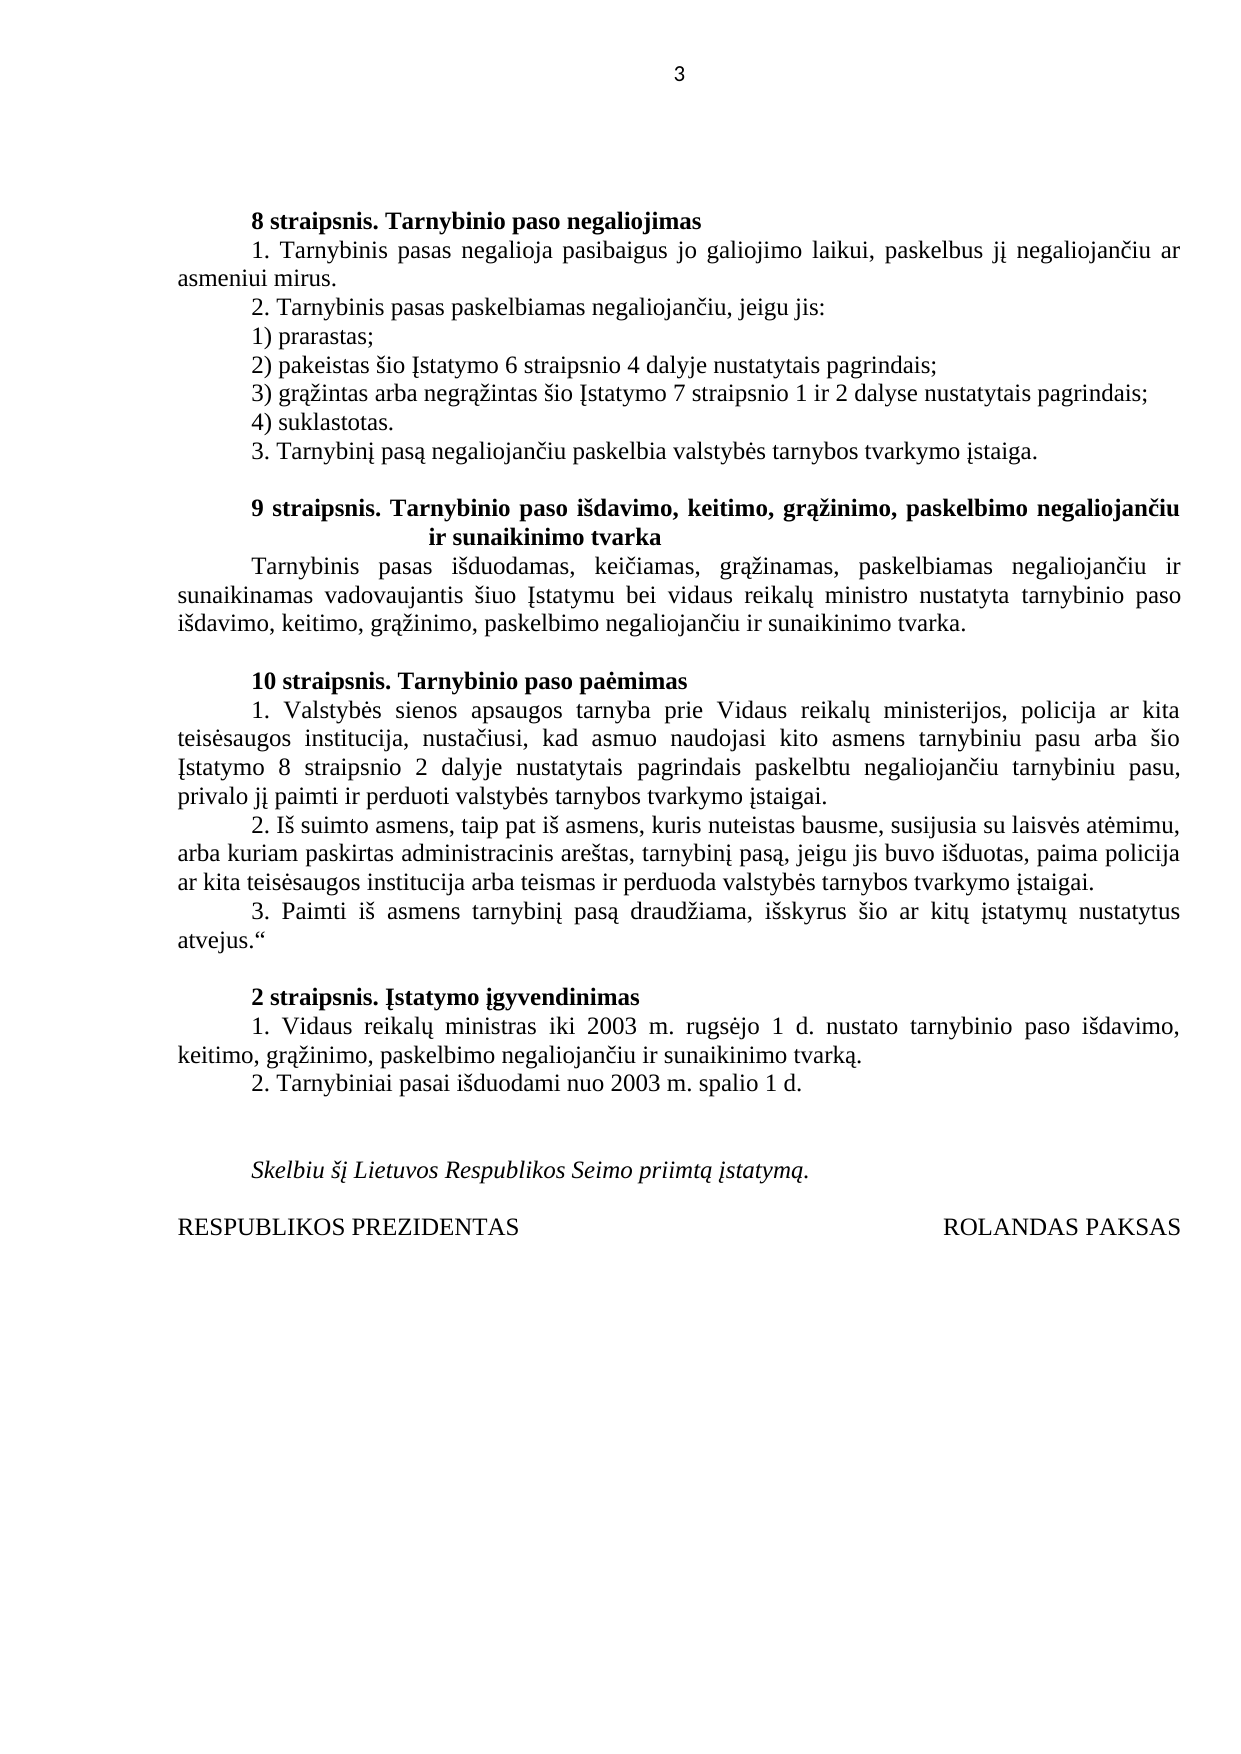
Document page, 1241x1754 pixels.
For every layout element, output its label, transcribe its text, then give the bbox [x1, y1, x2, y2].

text Tarnybinis pasas išduodamas, keičiamas, grąžinamas, paskelbiamas negaliojančiu ir sunaikinamas vadovaujantis šiuo Įstatymu bei vidaus reikalų ministro nustatyta tarnybinio paso išdavimo, keitimo, grąžinimo, paskelbimo negaliojančiu ir sunaikinimo tvarka. [177, 551, 1181, 637]
text 3) grąžintas arba negrąžintas šio Įstatymo 7 straipsnio 1 ir 2 dalyse nustatytais pagrindais; [177, 378, 1181, 407]
text 2. Tarnybiniai pasai išduodami nuo 2003 m. spalio 1 d. [177, 1068, 1181, 1097]
text 1. Valstybės sienos apsaugos tarnyba prie Vidaus reikalų ministerijos, policija ar kita teisėsaugos institucija, nustačiusi, kad asmuo naudojasi kito asmens tarnybiniu pasu arba šio Įstatymo 8 straipsnio 2 dalyje nustatytais pagrindais paskelbtu negaliojančiu tarnybiniu pasu, privalo jį paimti ir perduoti valstybės tarnybos tvarkymo įstaigai. [177, 695, 1181, 810]
text 2. Tarnybinis pasas paskelbiamas negaliojančiu, jeigu jis: [177, 292, 1181, 321]
text RESPUBLIKOS PREZIDENTAS ROLANDAS PAKSAS [177, 1212, 1181, 1241]
text 2. Iš suimto asmens, taip pat iš asmens, kuris nuteistas bausme, susijusia su laisvės atėmimu, arba kuriam paskirtas administracinis areštas, tarnybinį pasą, jeigu jis buvo išduotas, paima policija ar kita teisėsaugos institucija arba teismas ir perduoda valstybės tarnybos tvarkymo įstaigai. [177, 810, 1181, 896]
text 1. Vidaus reikalų ministras iki 2003 m. rugsėjo 1 d. nustato tarnybinio paso išdavimo, keitimo, grąžinimo, paskelbimo negaliojančiu ir sunaikinimo tvarką. [177, 1011, 1181, 1068]
text 8 straipsnis. Tarnybinio paso negaliojimas [177, 206, 1181, 235]
text 3. Paimti iš asmens tarnybinį pasą draudžiama, išskyrus šio ar kitų įstatymų nustatytus atvejus.“ [177, 896, 1181, 953]
text Skelbiu šį Lietuvos Respublikos Seimo priimtą įstatymą. [177, 1155, 1181, 1183]
text 3. Tarnybinį pasą negaliojančiu paskelbia valstybės tarnybos tvarkymo įstaiga. [177, 436, 1181, 465]
text 4) suklastotas. [177, 407, 1181, 436]
text 2 straipsnis. Įstatymo įgyvendinimas [177, 982, 1181, 1011]
text 1) prarastas; [177, 321, 1181, 350]
text 10 straipsnis. Tarnybinio paso paėmimas [177, 666, 1181, 695]
text 9 straipsnis. Tarnybinio paso išdavimo, keitimo, grąžinimo, paskelbimo negaliojančiu ir sunaikinimo tvarka [251, 493, 1181, 551]
text 1. Tarnybinis pasas negalioja pasibaigus jo galiojimo laikui, paskelbus jį negaliojančiu ar asmeniui mirus. [177, 235, 1181, 292]
text 2) pakeistas šio Įstatymo 6 straipsnio 4 dalyje nustatytais pagrindais; [177, 350, 1181, 378]
